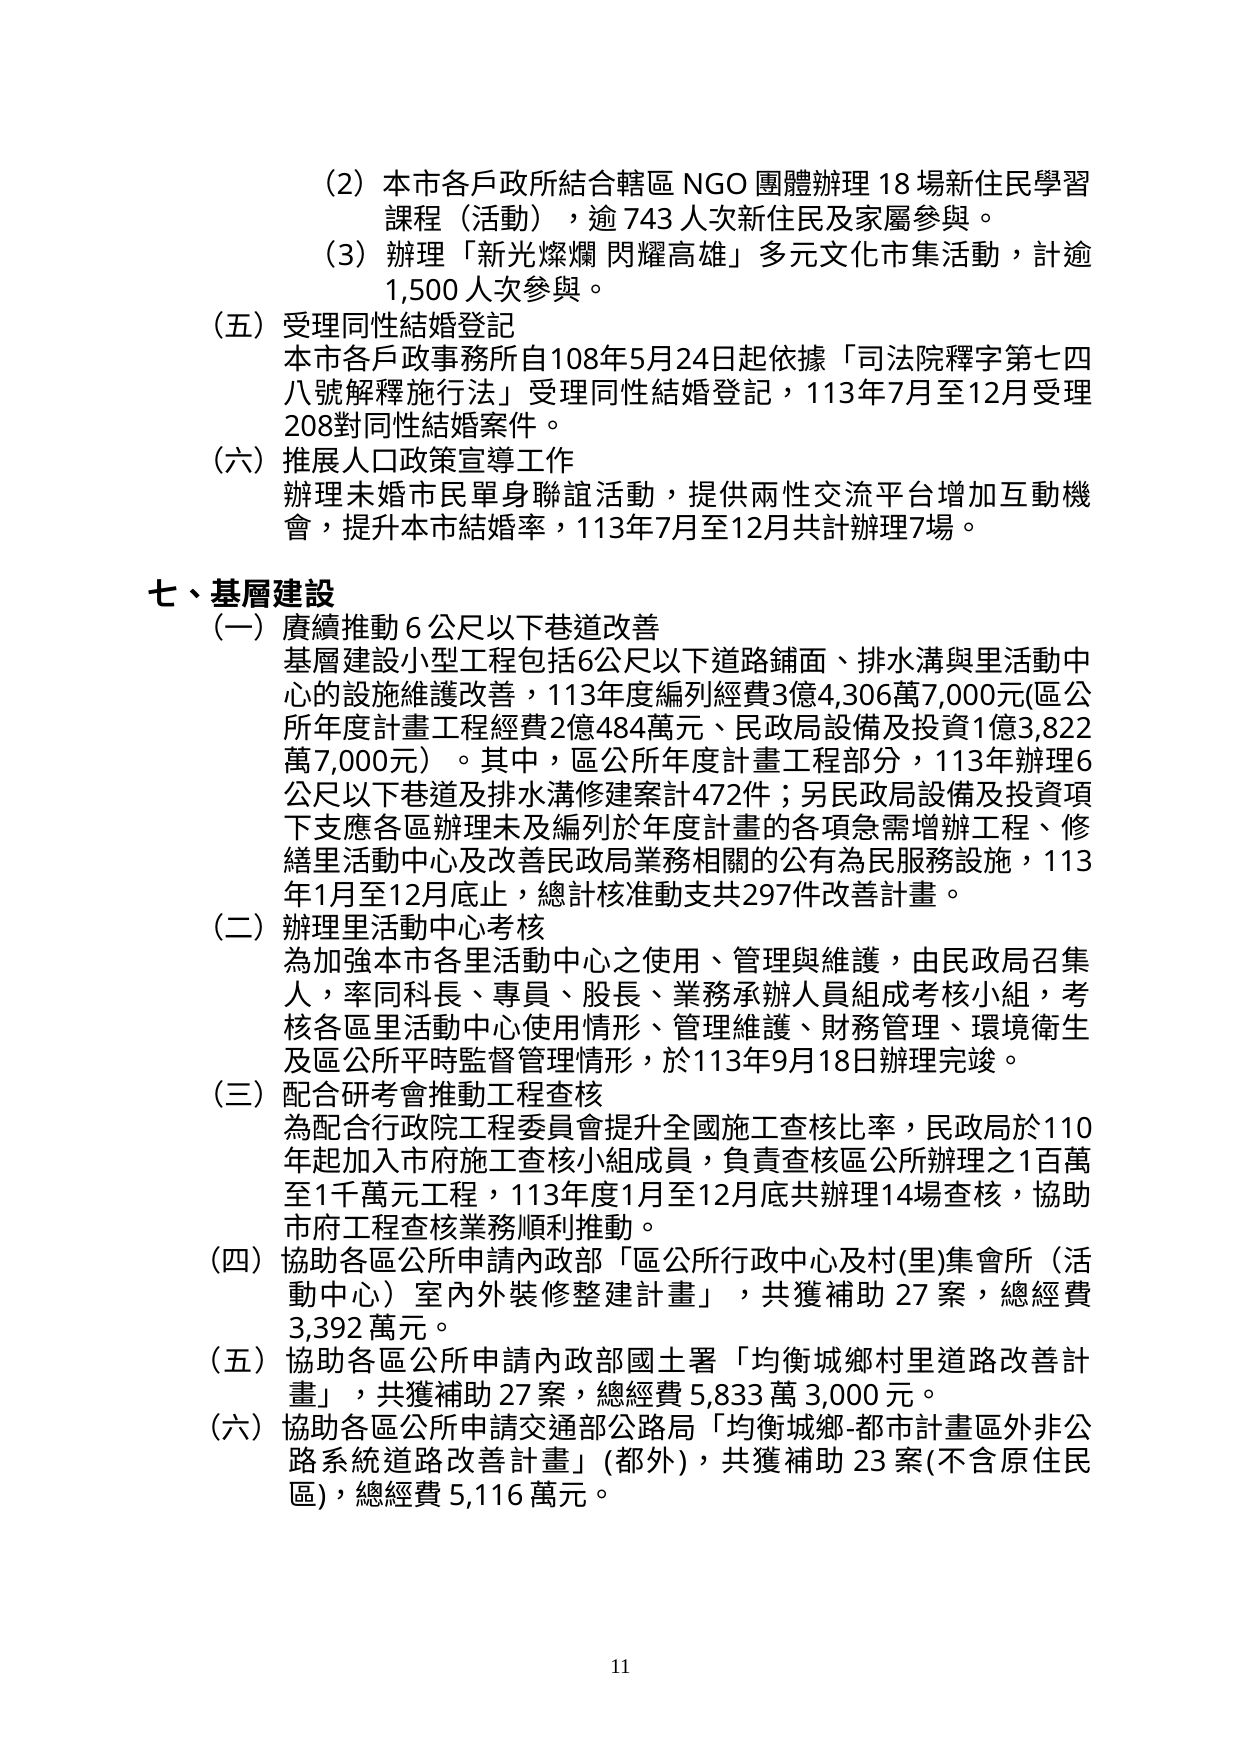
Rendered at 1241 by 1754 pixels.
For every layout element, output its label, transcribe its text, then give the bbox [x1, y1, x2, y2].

text （六）推展人口政策宣導工作 [195, 443, 1092, 478]
text 基層建設小型工程包括6公尺以下道路鋪面、排水溝與里活動中心的設施維護改善，113年度編列經費3億4,306萬7,000元(區公所年度計畫工程經費2億484萬元、民政局設備及投資1億3,822萬7,000元）。其中，區公所年度計畫工程部分，113年辦理6公尺以下巷道及排水溝修建案計472件；另民政局設備及投資項下支應各區辦理未及編列於年度計畫的各項急需增辦工程、修繕里活動中心及改善民政局業務相關的公有為民服務設施，113年1月至12月底止，總計核准動支共297件改善計畫。 [283, 645, 1092, 912]
text （四）協助各區公所申請內政部「區公所行政中心及村(里)集會所（活動中心）室內外裝修整建計畫」，共獲補助27案，總經費3,392萬元。 [192, 1245, 1092, 1345]
text （一）賡續推動6公尺以下巷道改善 [195, 612, 1092, 645]
text （五）協助各區公所申請內政部國土署「均衡城鄉村里道路改善計畫」，共獲補助27案，總經費5,833萬3,000元。 [192, 1345, 1092, 1412]
text （二）辦理里活動中心考核 [195, 912, 1092, 945]
text 辦理未婚市民單身聯誼活動，提供兩性交流平台增加互動機會，提升本市結婚率，113年7月至12月共計辦理7場。 [283, 478, 1092, 545]
text （3）辦理「新光燦爛 閃耀高雄」多元文化市集活動，計逾1,500人次參與。 [307, 237, 1092, 308]
text （三）配合研考會推動工程查核 [195, 1078, 1092, 1112]
text （六）協助各區公所申請交通部公路局「均衡城鄉-都市計畫區外非公路系統道路改善計畫」(都外)，共獲補助23案(不含原住民區)，總經費5,116萬元。 [192, 1412, 1092, 1512]
text 為配合行政院工程委員會提升全國施工查核比率，民政局於110年起加入市府施工查核小組成員，負責查核區公所辦理之1百萬至1千萬元工程，113年度1月至12月底共辦理14場查核，協助市府工程查核業務順利推動。 [283, 1112, 1092, 1245]
text 為加強本市各里活動中心之使用、管理與維護，由民政局召集人，率同科長、專員、股長、業務承辦人員組成考核小組，考核各區里活動中心使用情形、管理維護、財務管理、環境衛生及區公所平時監督管理情形，於113年9月18日辦理完竣。 [283, 945, 1092, 1078]
text （五）受理同性結婚登記 [195, 308, 1092, 343]
text 本市各戶政事務所自108年5月24日起依據「司法院釋字第七四八號解釋施行法」受理同性結婚登記，113年7月至12月受理208對同性結婚案件。 [283, 343, 1092, 443]
text 七、基層建設 [148, 578, 1092, 612]
text （2）本市各戶政所結合轄區NGO團體辦理18場新住民學習課程（活動），逾743人次新住民及家屬參與。 [307, 166, 1092, 237]
